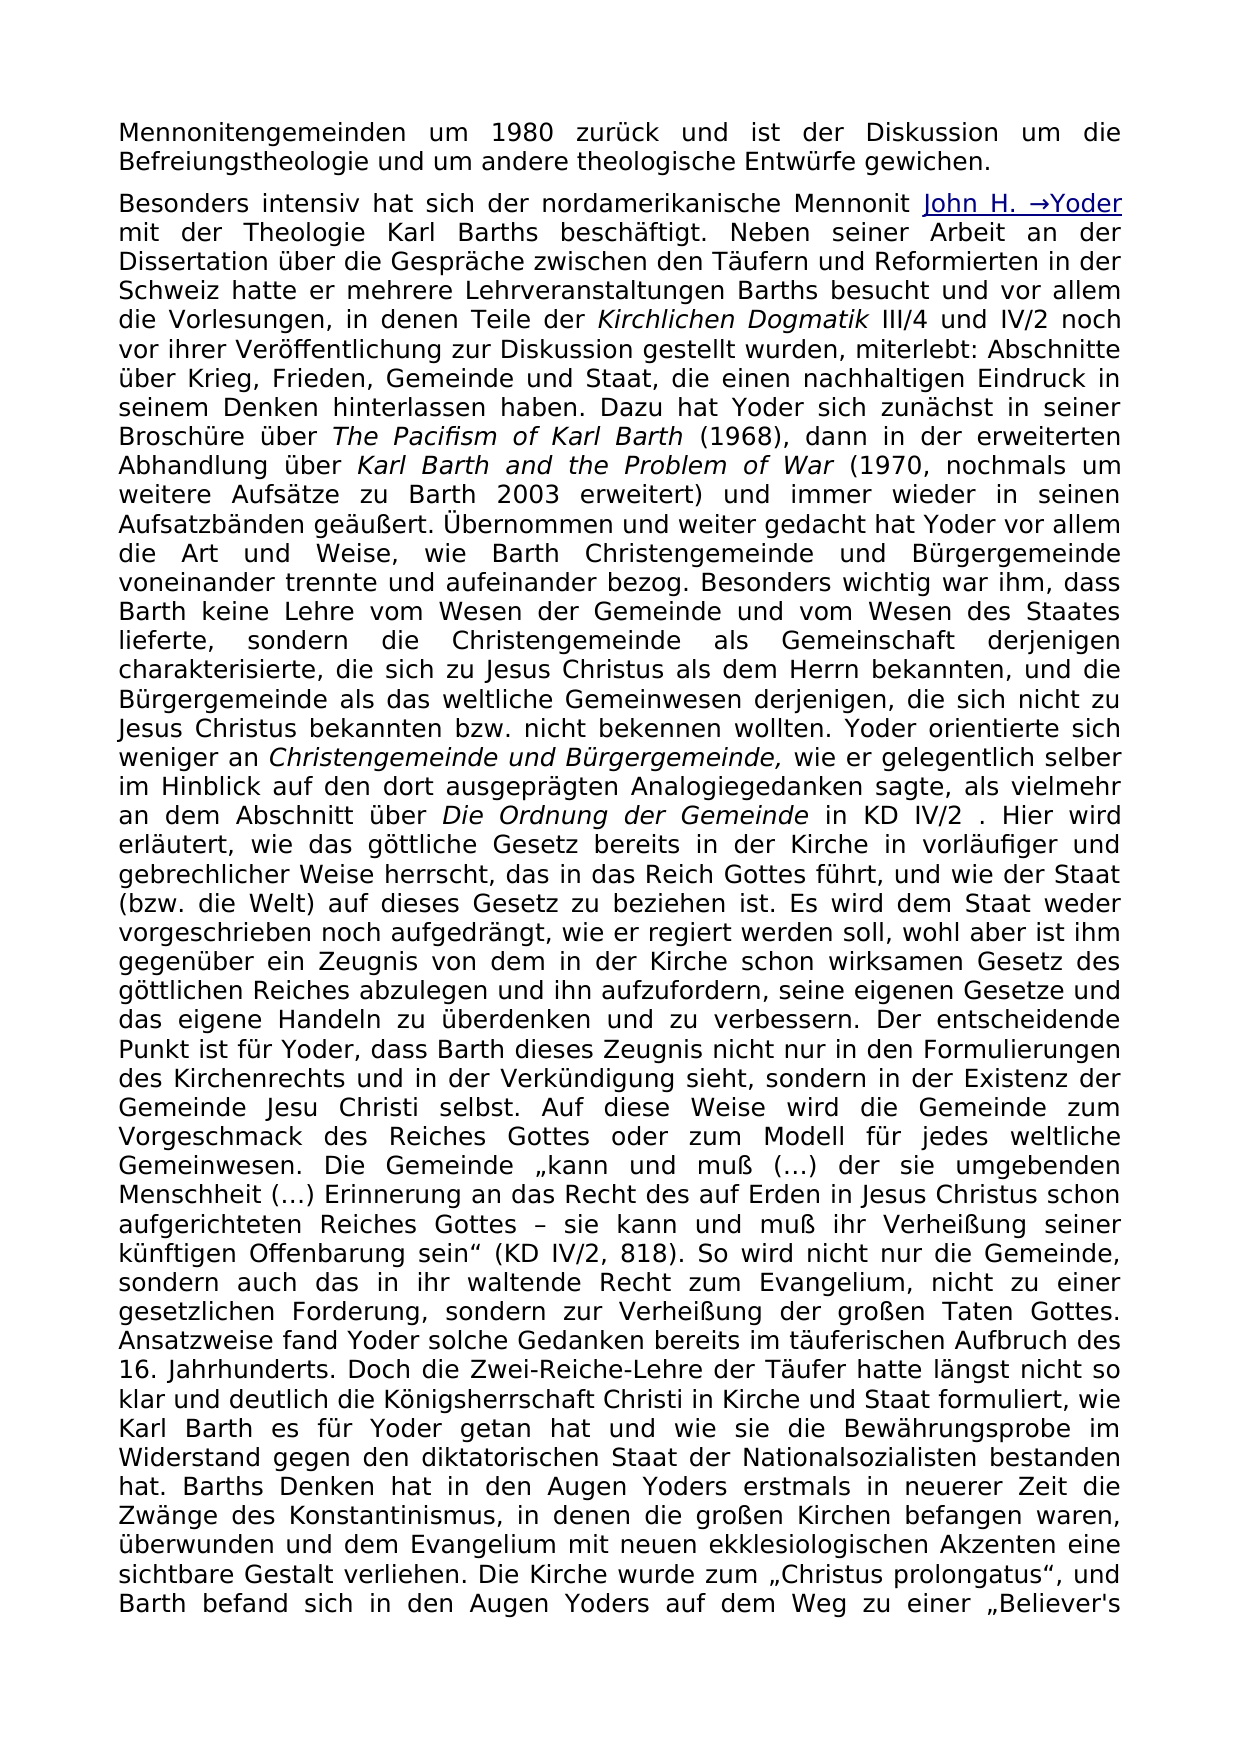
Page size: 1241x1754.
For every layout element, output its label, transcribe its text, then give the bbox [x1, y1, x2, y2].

text Besonders intensiv hat sich der nordamerikanische Mennonit John H. →Yoder mit der Theologie Karl Barths beschäftigt. Neben seiner Arbeit an der Dissertation über die Gespräche zwischen den Täufern und Reformierten in der Schweiz hatte er mehrere Lehrveranstaltungen Barths besucht und vor allem die Vorlesungen, in denen Teile der Kirchlichen Dogmatik III/4 und IV/2 noch vor ihrer Veröffentlichung zur Diskussion gestellt wurden, miterlebt: Abschnitte über Krieg, Frieden, Gemeinde und Staat, die einen nachhaltigen Eindruck in seinem Denken hinterlassen haben. Dazu hat Yoder sich zunächst in seiner Broschüre über The Pacifism of Karl Barth (1968), dann in der erweiterten Abhandlung über Karl Barth and the Problem of War (1970, nochmals um weitere Aufsätze zu Barth 2003 erweitert) und immer wieder in seinen Aufsatzbänden geäußert. Übernommen und weiter gedacht hat Yoder vor allem die Art und Weise, wie Barth Christengemeinde und Bürgergemeinde voneinander trennte und aufeinander bezog. Besonders wichtig war ihm, dass Barth keine Lehre vom Wesen der Gemeinde und vom Wesen des Staates lieferte, sondern die Christengemeinde als Gemeinschaft derjenigen charakterisierte, die sich zu Jesus Christus als dem Herrn bekannten, und die Bürgergemeinde als das weltliche Gemeinwesen derjenigen, die sich nicht zu Jesus Christus bekannten bzw. nicht bekennen wollten. Yoder orientierte sich weniger an Christengemeinde und Bürgergemeinde, wie er gelegentlich selber im Hinblick auf den dort ausgeprägten Analogiegedanken sagte, als vielmehr an dem Abschnitt über Die Ordnung der Gemeinde in KD IV/2 . Hier wird erläutert, wie das göttliche Gesetz bereits in der Kirche in vorläufiger und gebrechlicher Weise herrscht, das in das Reich Gottes führt, und wie der Staat (bzw. die Welt) auf dieses Gesetz zu beziehen ist. Es wird dem Staat weder vorgeschrieben noch aufgedrängt, wie er regiert werden soll, wohl aber ist ihm gegenüber ein Zeugnis von dem in der Kirche schon wirksamen Gesetz des göttlichen Reiches abzulegen und ihn aufzufordern, seine eigenen Gesetze und das eigene Handeln zu überdenken und zu verbessern. Der entscheidende Punkt ist für Yoder, dass Barth dieses Zeugnis nicht nur in den Formulierungen des Kirchenrechts und in der Verkündigung sieht, sondern in der Existenz der Gemeinde Jesu Christi selbst. Auf diese Weise wird die Gemeinde zum Vorgeschmack des Reiches Gottes oder zum Modell für jedes weltliche Gemeinwesen. Die Gemeinde „kann und muß (…) der sie umgebenden Menschheit (…) Erinnerung an das Recht des auf Erden in Jesus Christus schon aufgerichteten Reiches Gottes – sie kann und muß ihr Verheißung seiner künftigen Offenbarung sein“ (KD IV/2, 818). So wird nicht nur die Gemeinde, sondern auch das in ihr waltende Recht zum Evangelium, nicht zu einer gesetzlichen Forderung, sondern zur Verheißung der großen Taten Gottes. Ansatzweise fand Yoder solche Gedanken bereits im täuferischen Aufbruch des 16. Jahrhunderts. Doch die Zwei-Reiche-Lehre der Täufer hatte längst nicht so klar und deutlich die Königsherrschaft Christi in Kirche und Staat formuliert, wie Karl Barth es für Yoder getan hat und wie sie die Bewährungsprobe im Widerstand gegen den diktatorischen Staat der Nationalsozialisten bestanden hat. Barths Denken hat in den Augen Yoders erstmals in neuerer Zeit die Zwänge des Konstantinismus, in denen die großen Kirchen befangen waren, überwunden und dem Evangelium mit neuen ekklesiologischen Akzenten eine sichtbare Gestalt verliehen. Die Kirche wurde zum „Christus prolongatus“, und Barth befand sich in den Augen Yoders auf dem Weg zu einer „Believer's [118, 189, 1122, 1618]
text Mennonitengemeinden um 1980 zurück und ist der Diskussion um die Befreiungstheologie und um andere theologische Entwürfe gewichen. [118, 118, 1122, 176]
